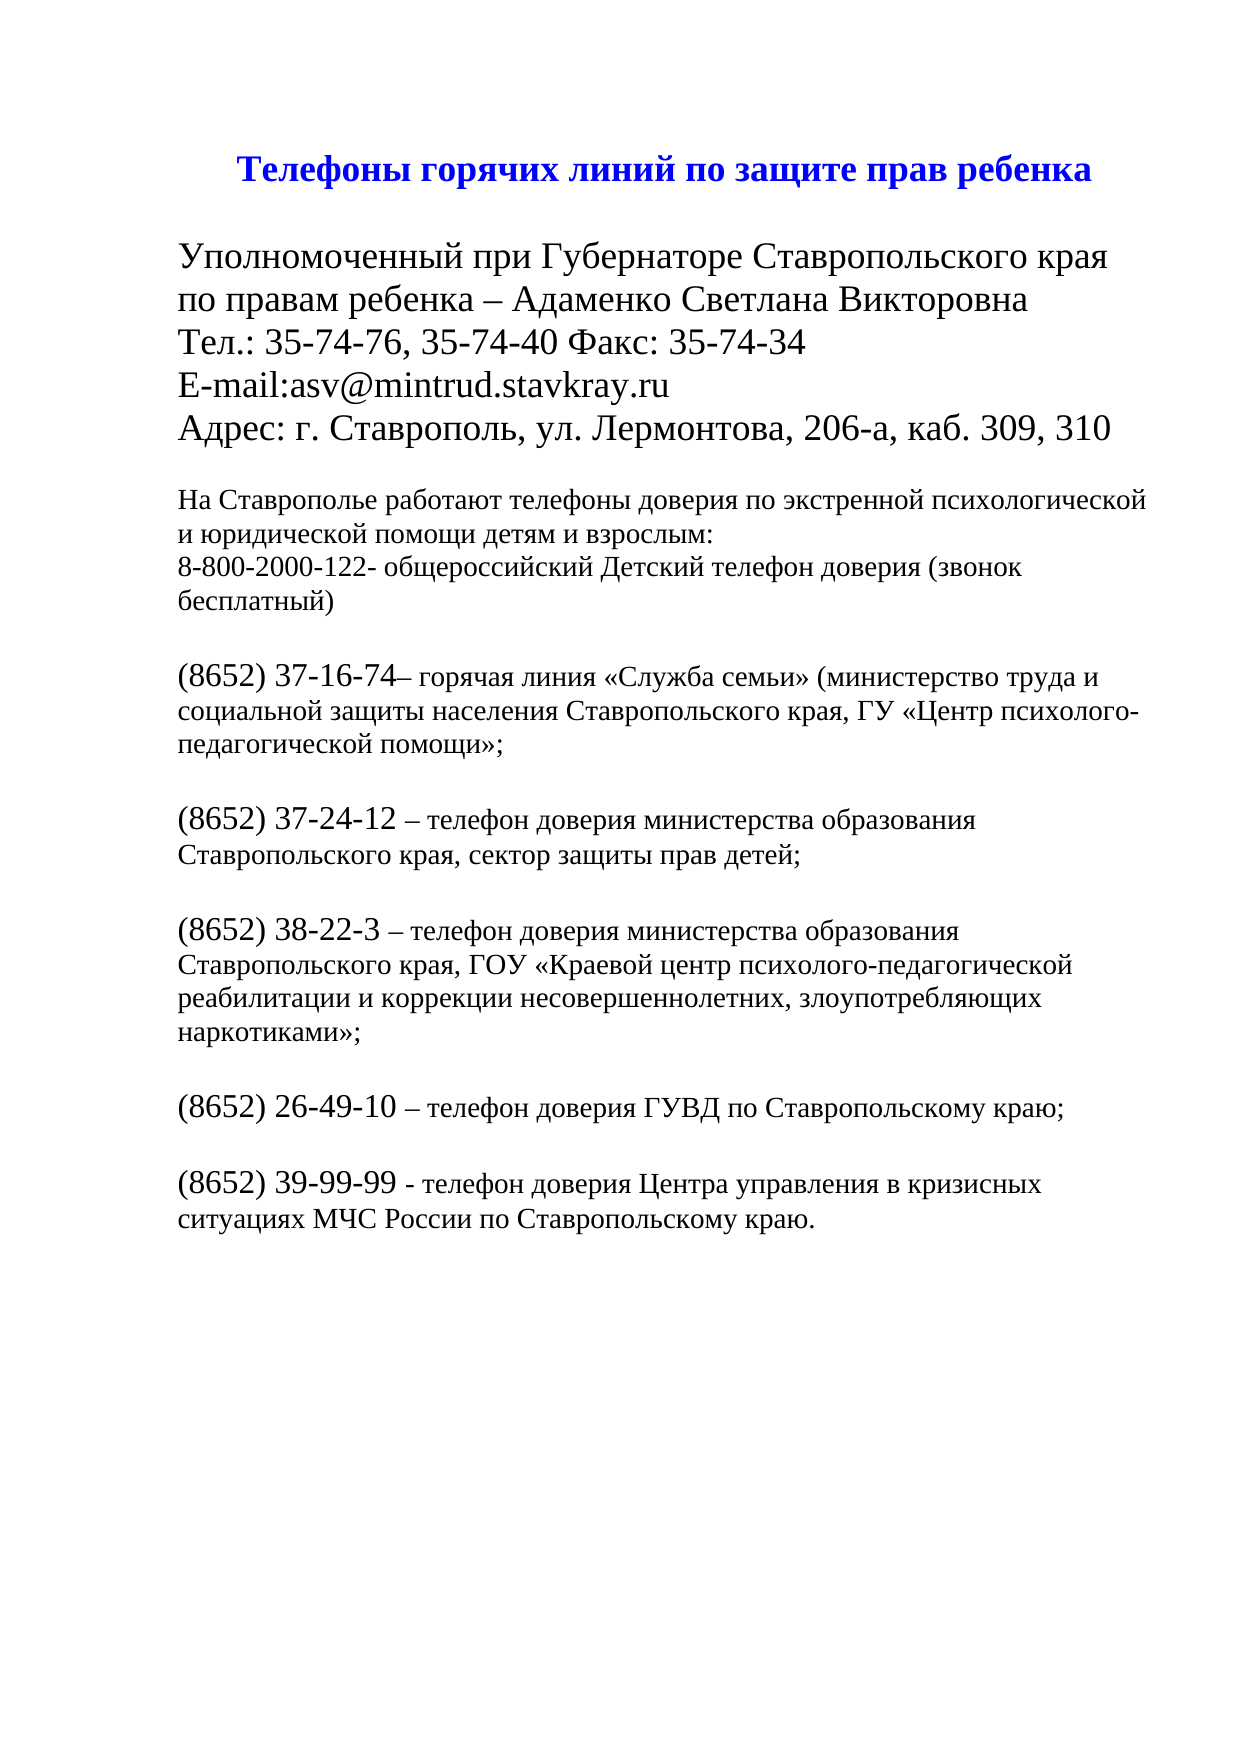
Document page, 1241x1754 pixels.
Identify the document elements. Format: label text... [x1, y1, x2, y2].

text 8-800-2000-122- общероссийский Детский телефон доверия (звонок бесплатный) [177, 549, 1152, 616]
text (8652) 26-49-10 – телефон доверия ГУВД по Ставропольскому краю; [177, 1086, 1152, 1124]
text (8652) 37-16-74– горячая линия «Служба семьи» (министерство труда и социальной защиты населения Ставропольского края, ГУ «Центр психолого-педагогической помощи»; [177, 655, 1152, 760]
text Тел.: 35-74-76, 35-74-40 Факс: 35-74-34 [177, 319, 1152, 362]
text Адрес: г. Ставрополь, ул. Лермонтова, 206-а, каб. 309, 310 [177, 406, 1152, 449]
text (8652) 39-99-99 - телефон доверия Центра управления в кризисных ситуациях МЧС России по Ставропольскому краю. [177, 1163, 1152, 1234]
text На Ставрополье работают телефоны доверия по экстренной психологической и юридической помощи детям и взрослым: [177, 482, 1152, 549]
text Уполномоченный при Губернаторе Ставропольского края по правам ребенка – Адаменко Светлана Викторовна [177, 233, 1152, 319]
text Телефоны горячих линий по защите прав ребенка [177, 147, 1152, 190]
text E-mail:asv@mintrud.stavkray.ru [177, 362, 1152, 406]
text (8652) 37-24-12 – телефон доверия министерства образования Ставропольского края, сектор защиты прав детей; [177, 798, 1152, 870]
text (8652) 38-22-3 – телефон доверия министерства образования Ставропольского края, ГОУ «Краевой центр психолого-педагогической реабилитации и коррекции несовершеннолетних, злоупотребляющих наркотиками»; [177, 909, 1152, 1048]
